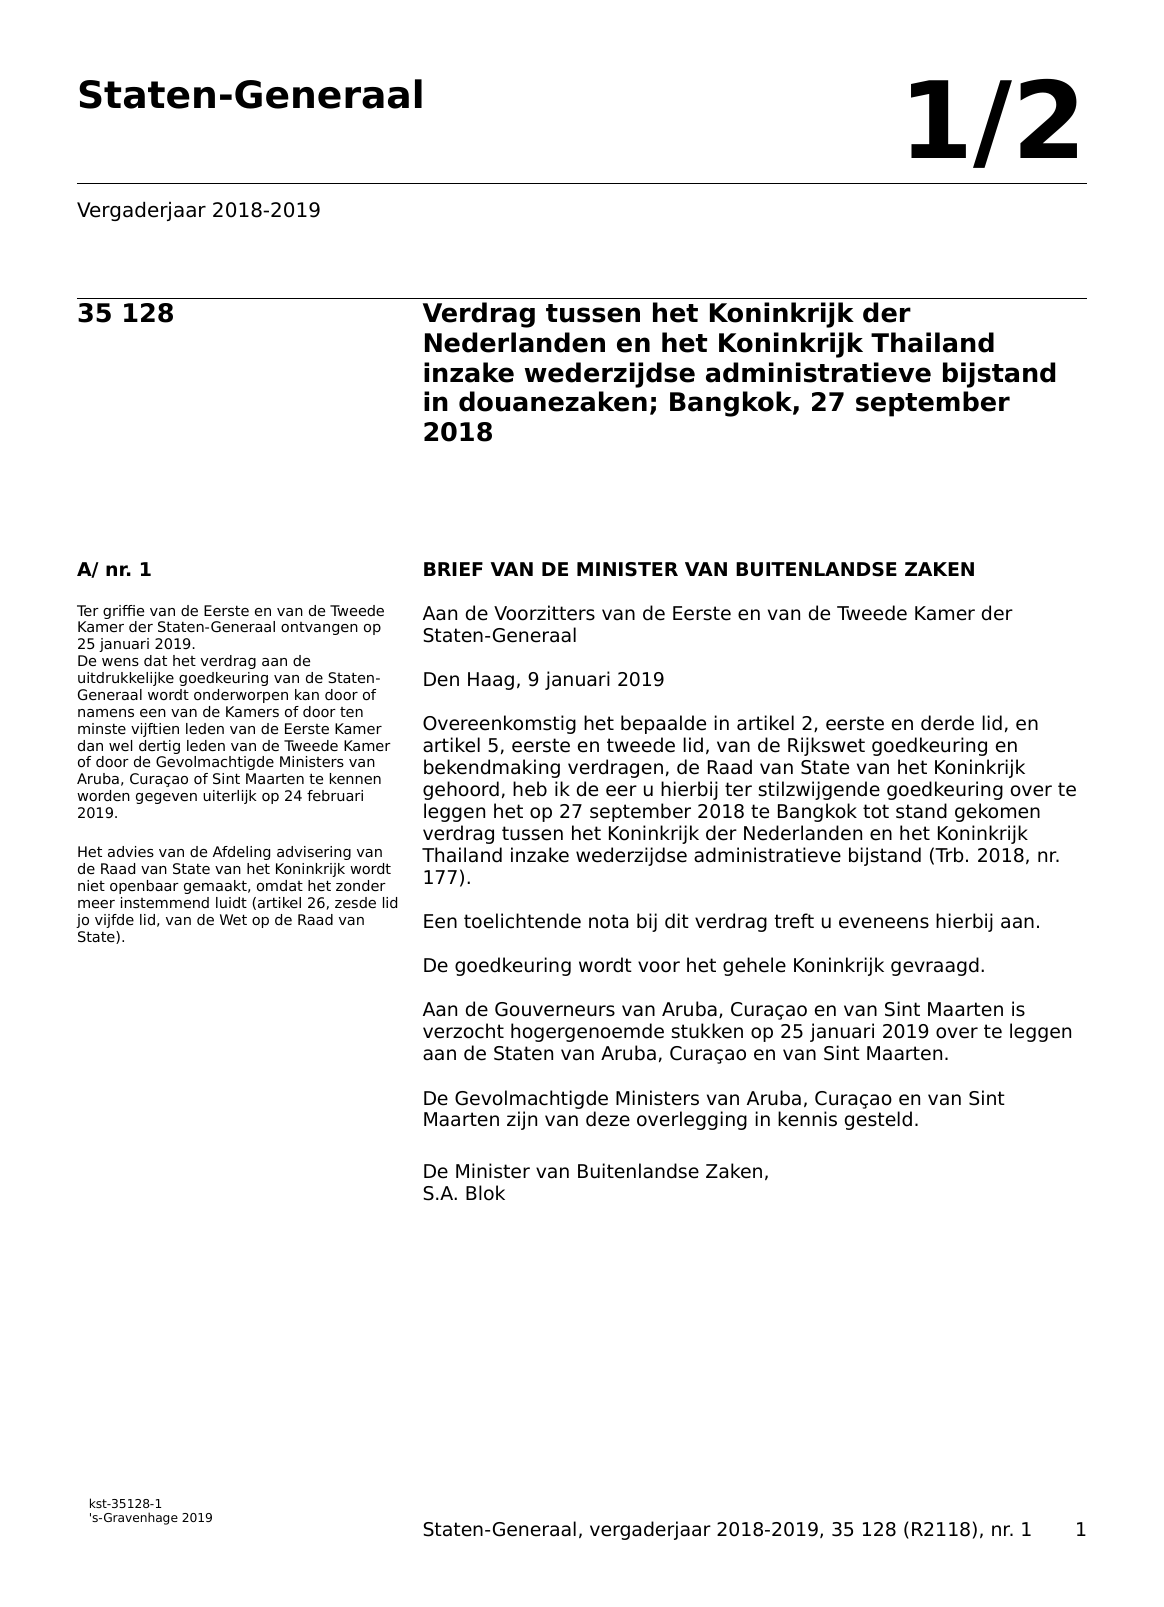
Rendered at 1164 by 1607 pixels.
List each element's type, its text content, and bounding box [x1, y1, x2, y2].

table_header 1/2 [886, 59, 1087, 183]
text 's-Gravenhage 2019 [88, 1511, 323, 1525]
text Den Haag, 9 januari 2019 [422, 669, 1087, 691]
table_cell Vergaderjaar 2018-2019 [77, 184, 1087, 298]
text [77, 822, 399, 844]
text Ter griffie van de Eerste en van de Tweede Kamer der Staten-Generaal ontvangen op 25 januari 2019. [77, 603, 399, 653]
text kst-35128-1 [88, 1497, 323, 1511]
text De Minister van Buitenlandse Zaken, S.A. Blok [422, 1161, 1087, 1205]
text De wens dat het verdrag aan de uitdrukkelijke goedkeuring van de Staten-Generaal wordt onderworpen kan door of namens een van de Kamers of door ten minste vijftien leden van de Eerste Kamer dan wel dertig leden van de Tweede Kamer of door de Gevolmachtigde Ministers van Aruba, Curaçao of Sint Maarten te kennen worden gegeven uiterlijk op 24 februari 2019. [77, 653, 399, 822]
subtitle 35 128 Verdrag tussen het Koninkrijk der Nederlanden en het Koninkrijk Thailand inzake wederzijdse administratieve bijstand in douanezaken; Bangkok, 27 september 2018 [77, 299, 1087, 447]
text Aan de Gouverneurs van Aruba, Curaçao en van Sint Maarten is verzocht hogergenoemde stukken op 25 januari 2019 over te leggen aan de Staten van Aruba, Curaçao en van Sint Maarten. [422, 999, 1087, 1065]
text Aan de Voorzitters van de Eerste en van de Tweede Kamer der Staten-Generaal [422, 603, 1087, 647]
text De Gevolmachtigde Ministers van Aruba, Curaçao en van Sint Maarten zijn van deze overlegging in kennis gesteld. [422, 1087, 1087, 1131]
table_header Staten-Generaal [77, 59, 886, 183]
text Overeenkomstig het bepaalde in artikel 2, eerste en derde lid, en artikel 5, eerste en tweede lid, van de Rijkswet goedkeuring en bekendmaking verdragen, de Raad van State van het Koninkrijk gehoord, heb ik de eer u hierbij ter stilzwijgende goedkeuring over te leggen het op 27 september 2018 te Bangkok tot stand gekomen verdrag tussen het Koninkrijk der Nederlanden en het Koninkrijk Thailand inzake wederzijdse administratieve bijstand (Trb. 2018, nr. 177). [422, 713, 1087, 889]
text De goedkeuring wordt voor het gehele Koninkrijk gevraagd. [422, 955, 1087, 977]
text Het advies van de Afdeling advisering van de Raad van State van het Koninkrijk wordt niet openbaar gemaakt, omdat het zonder meer instemmend luidt (artikel 26, zesde lid jo vijfde lid, van de Wet op de Raad van State). [77, 844, 399, 945]
text Een toelichtende nota bij dit verdrag treft u eveneens hierbij aan. [422, 911, 1087, 933]
subtitle A/ nr. 1 BRIEF VAN DE MINISTER VAN BUITENLANDSE ZAKEN [77, 558, 1087, 580]
